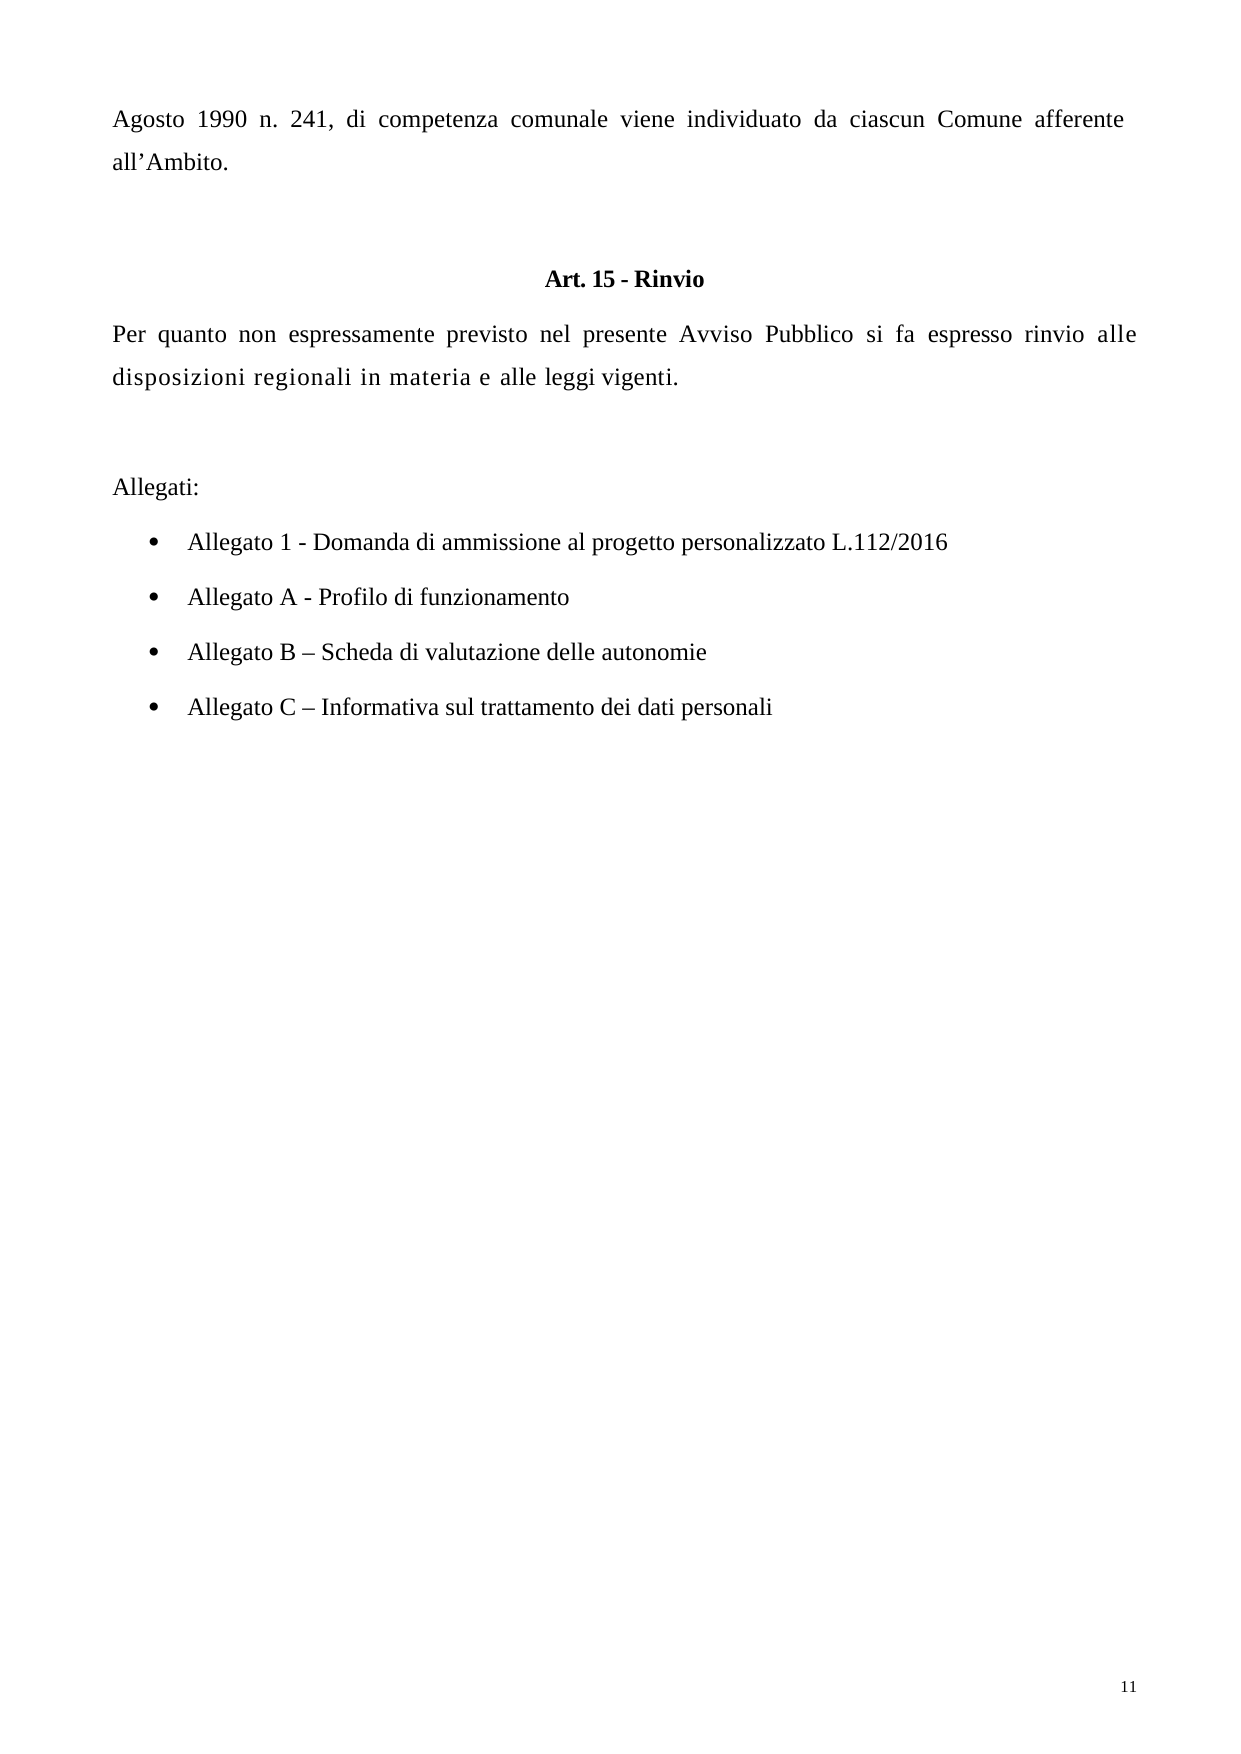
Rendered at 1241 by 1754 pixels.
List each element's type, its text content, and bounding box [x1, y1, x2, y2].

list Allegato 1 - Domanda di ammissione al progetto personalizzato L.112/2016 [149, 527, 1137, 556]
text Per quanto non espressamente previsto nel presente Avviso Pubblico si fa espresso rinvio alle disposizioni regionali in materia e alle leggi vigenti. [112, 319, 1137, 391]
list Allegato B – Scheda di valutazione delle autonomie [149, 637, 1137, 666]
list Allegato A - Profilo di funzionamento [149, 582, 1137, 611]
text Agosto 1990 n. 241, di competenza comunale viene individuato da ciascun Comune afferente all’Ambito. [112, 104, 1126, 176]
text Art. 15 - Rinvio [112, 264, 1137, 293]
list Allegato C – Informativa sul trattamento dei dati personali [149, 692, 1137, 721]
text Allegati: [112, 472, 1137, 501]
